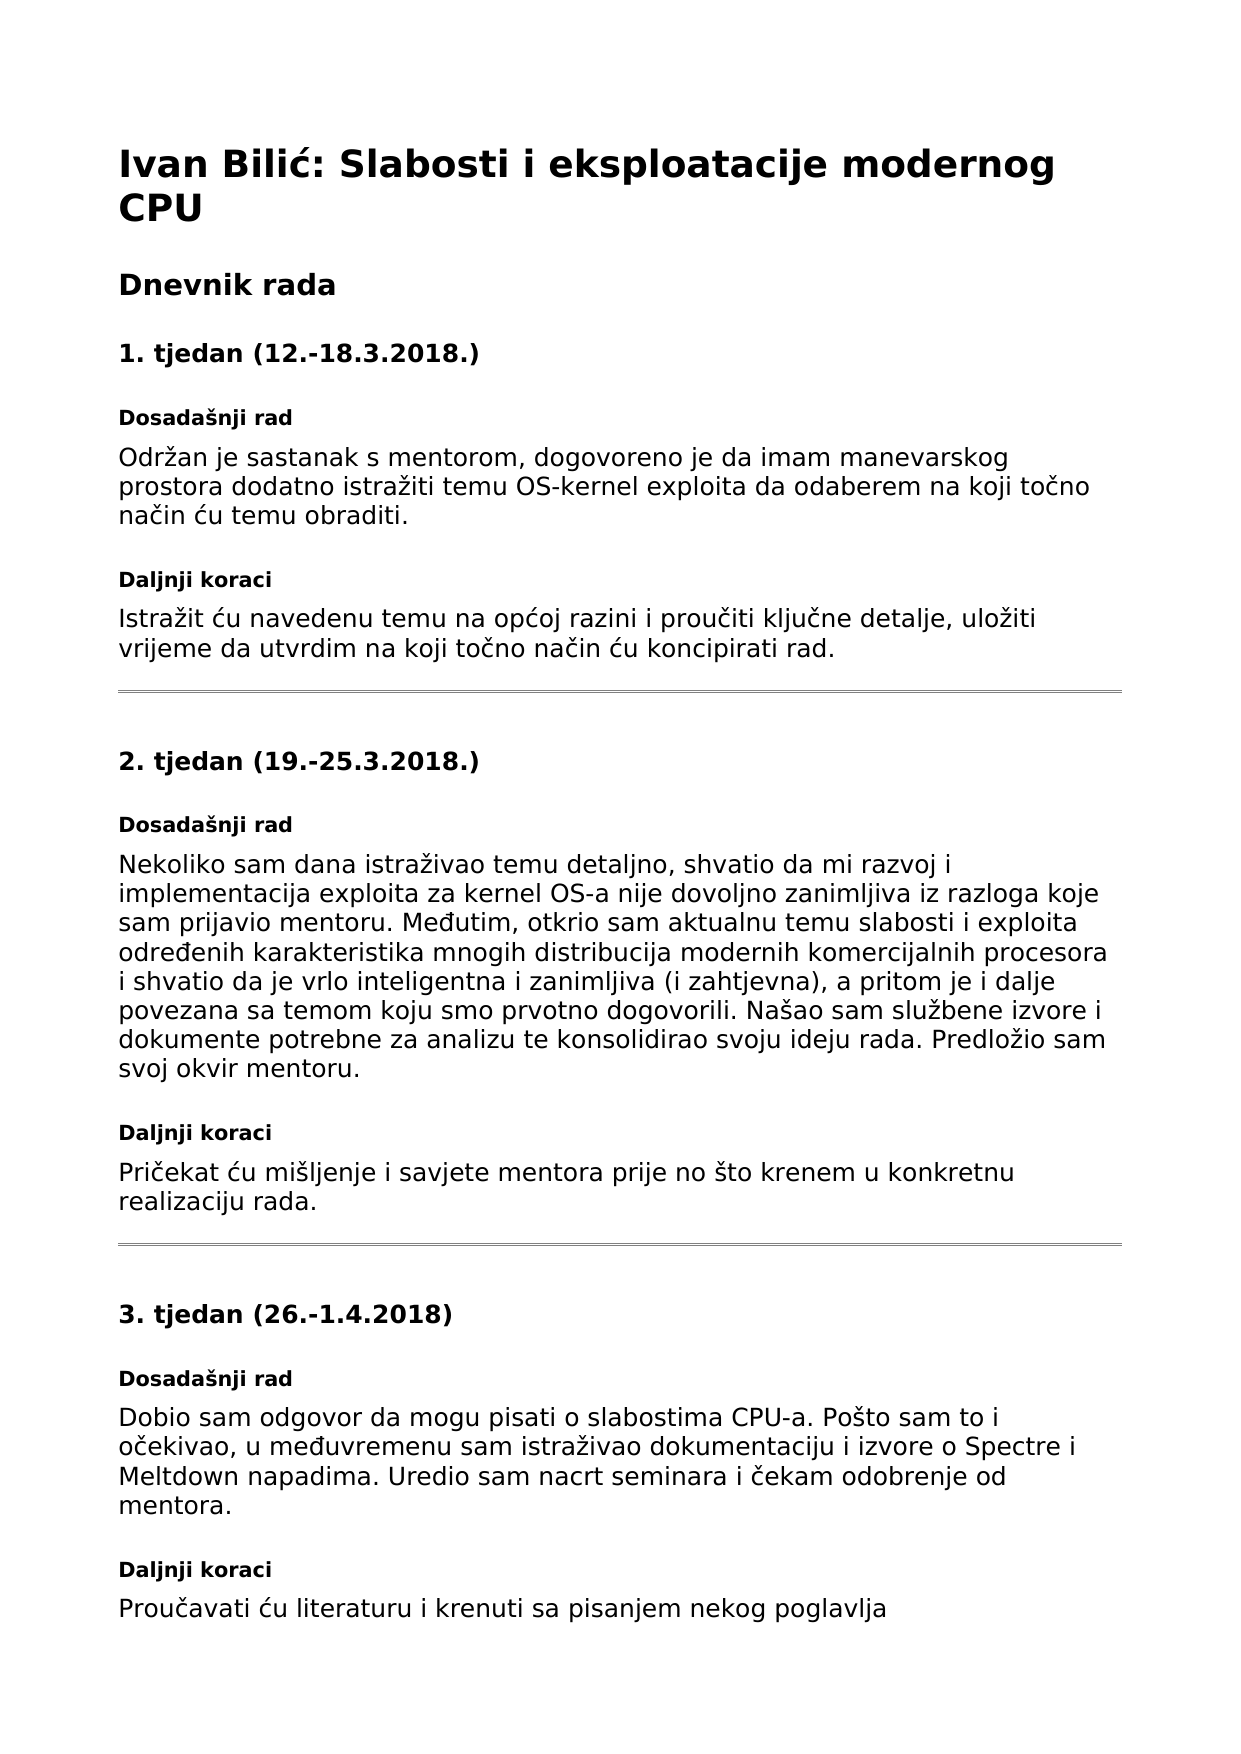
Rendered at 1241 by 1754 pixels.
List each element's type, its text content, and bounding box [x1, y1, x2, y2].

text Održan je sastanak s mentorom, dogovoreno je da imam manevarskog prostora dodatno istražiti temu OS-kernel exploita da odaberem na koji točno način ću temu obraditi. [118, 443, 1122, 530]
text Proučavati ću literaturu i krenuti sa pisanjem nekog poglavlja [118, 1594, 1122, 1623]
subtitle Dosadašnji rad [118, 1367, 1122, 1391]
text Pričekat ću mišljenje i savjete mentora prije no što krenem u konkretnu realizaciju rada. [118, 1158, 1122, 1216]
subtitle Daljnji koraci [118, 1558, 1122, 1582]
subtitle Daljnji koraci [118, 1121, 1122, 1145]
subtitle Dosadašnji rad [118, 813, 1122, 838]
subtitle Ivan Bilić: Slabosti i eksploatacije modernog CPU [118, 143, 1122, 230]
subtitle Dnevnik rada [118, 268, 1122, 302]
subtitle Dosadašnji rad [118, 406, 1122, 430]
subtitle 2. tjedan (19.-25.3.2018.) [118, 747, 1122, 776]
text Nekoliko sam dana istraživao temu detaljno, shvatio da mi razvoj i implementacija exploita za kernel OS-a nije dovoljno zanimljiva iz razloga koje sam prijavio mentoru. Međutim, otkrio sam aktualnu temu slabosti i exploita određenih karakteristika mnogih distribucija modernih komercijalnih procesora i shvatio da je vrlo inteligentna i zanimljiva (i zahtjevna), a pritom je i dalje povezana sa temom koju smo prvotno dogovorili. Našao sam službene izvore i dokumente potrebne za analizu te konsolidirao svoju ideju rada. Predložio sam svoj okvir mentoru. [118, 850, 1122, 1083]
subtitle 1. tjedan (12.-18.3.2018.) [118, 339, 1122, 368]
text Dobio sam odgovor da mogu pisati o slabostima CPU-a. Pošto sam to i očekivao, u međuvremenu sam istraživao dokumentaciju i izvore o Spectre i Meltdown napadima. Uredio sam nacrt seminara i čekam odobrenje od mentora. [118, 1403, 1122, 1520]
text Istražit ću navedenu temu na općoj razini i proučiti ključne detalje, uložiti vrijeme da utvrdim na koji točno način ću koncipirati rad. [118, 604, 1122, 663]
subtitle 3. tjedan (26.-1.4.2018) [118, 1300, 1122, 1329]
subtitle Daljnji koraci [118, 568, 1122, 592]
